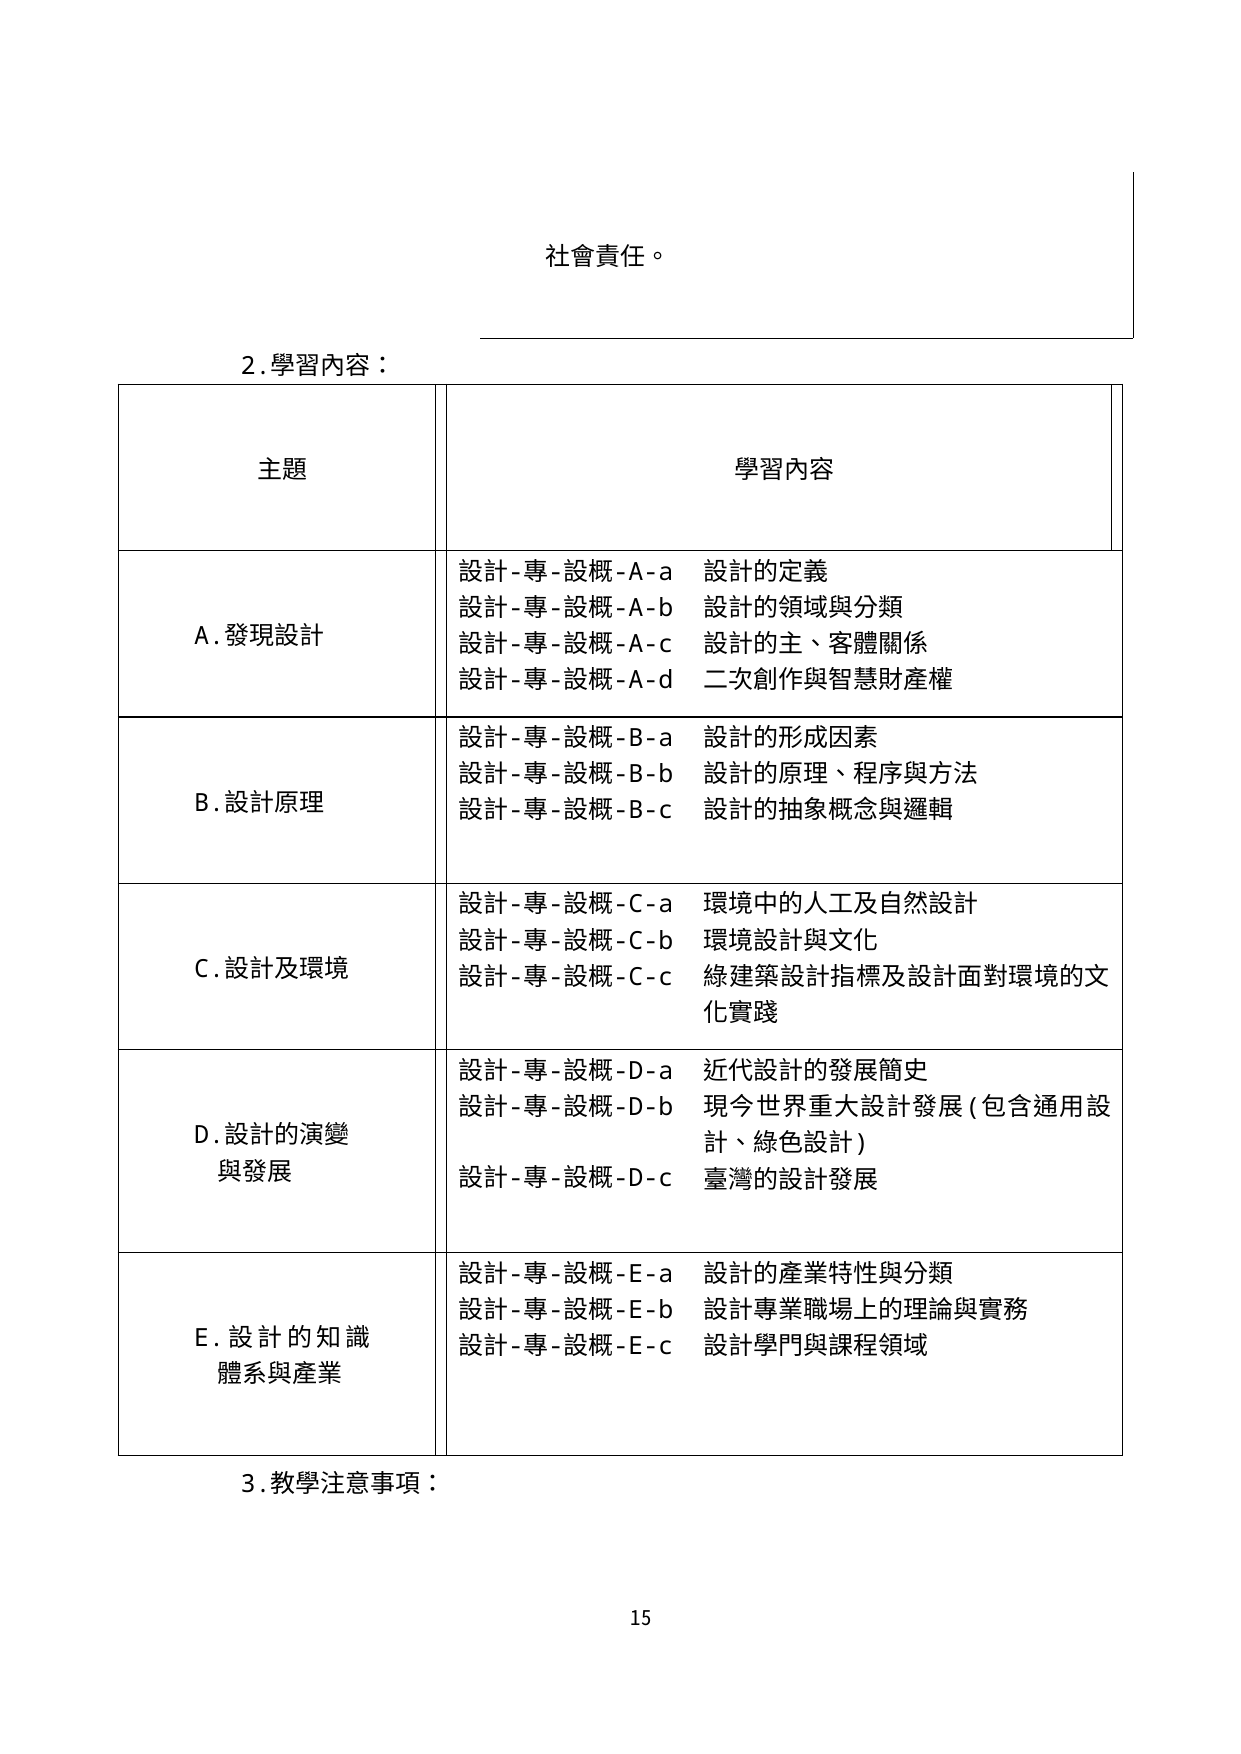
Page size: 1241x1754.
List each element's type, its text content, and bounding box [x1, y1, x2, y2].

table_cell 設計-專-設概-D-a 設計-專-設概-D-b 設計-專-設概-D-c [447, 1050, 692, 1252]
table_cell [436, 1050, 446, 1252]
table_cell [1134, 172, 1144, 338]
table_cell 設計的形成因素 設計的原理、程序與方法 設計的抽象概念與邏輯 [692, 718, 1122, 883]
table_cell C.設計及環境 [119, 884, 435, 1049]
table_cell B.設計原理 [119, 718, 435, 883]
table_cell [436, 884, 446, 1049]
table_cell 社會責任。 [469, 172, 1133, 338]
table_cell [436, 1253, 446, 1455]
table_cell 環境中的人工及自然設計 環境設計與文化 綠建築設計指標及設計面對環境的文化實踐 [692, 884, 1122, 1049]
table_cell 設計-專-設概-B-a 設計-專-設概-B-b 設計-專-設概-B-c [447, 718, 692, 883]
table_header 主題 [119, 385, 435, 550]
table_cell 設計-專-設概-A-a 設計-專-設概-A-b 設計-專-設概-A-c 設計-專-設概-A-d [447, 551, 692, 716]
table_cell [262, 172, 469, 338]
table_cell D.設計的演變與發展 [119, 1050, 435, 1252]
table_cell 設計-專-設概-C-a 設計-專-設概-C-b 設計-專-設概-C-c [447, 884, 692, 1049]
table_cell [436, 718, 446, 883]
text 3.教學注意事項： [173, 1456, 1122, 1502]
text 2.學習內容： [173, 338, 1122, 383]
table_cell A.發現設計 [119, 551, 435, 716]
table_header [436, 385, 446, 550]
table_cell [436, 551, 446, 716]
table_cell 設計的定義 設計的領域與分類 設計的主、客體關係 二次創作與智慧財產權 [692, 551, 1122, 716]
table_cell E.設計的知識體系與產業 [119, 1253, 435, 1455]
table_cell 設計的產業特性與分類 設計專業職場上的理論與實務 設計學門與課程領域 [692, 1253, 1122, 1455]
table_cell 近代設計的發展簡史 現今世界重大設計發展(包含通用設計、綠色設計) 臺灣的設計發展 [692, 1050, 1122, 1252]
table_header [1112, 385, 1122, 550]
table_header 學習內容 [447, 385, 1111, 550]
table_cell 設計-專-設概-E-a 設計-專-設概-E-b 設計-專-設概-E-c [447, 1253, 692, 1455]
